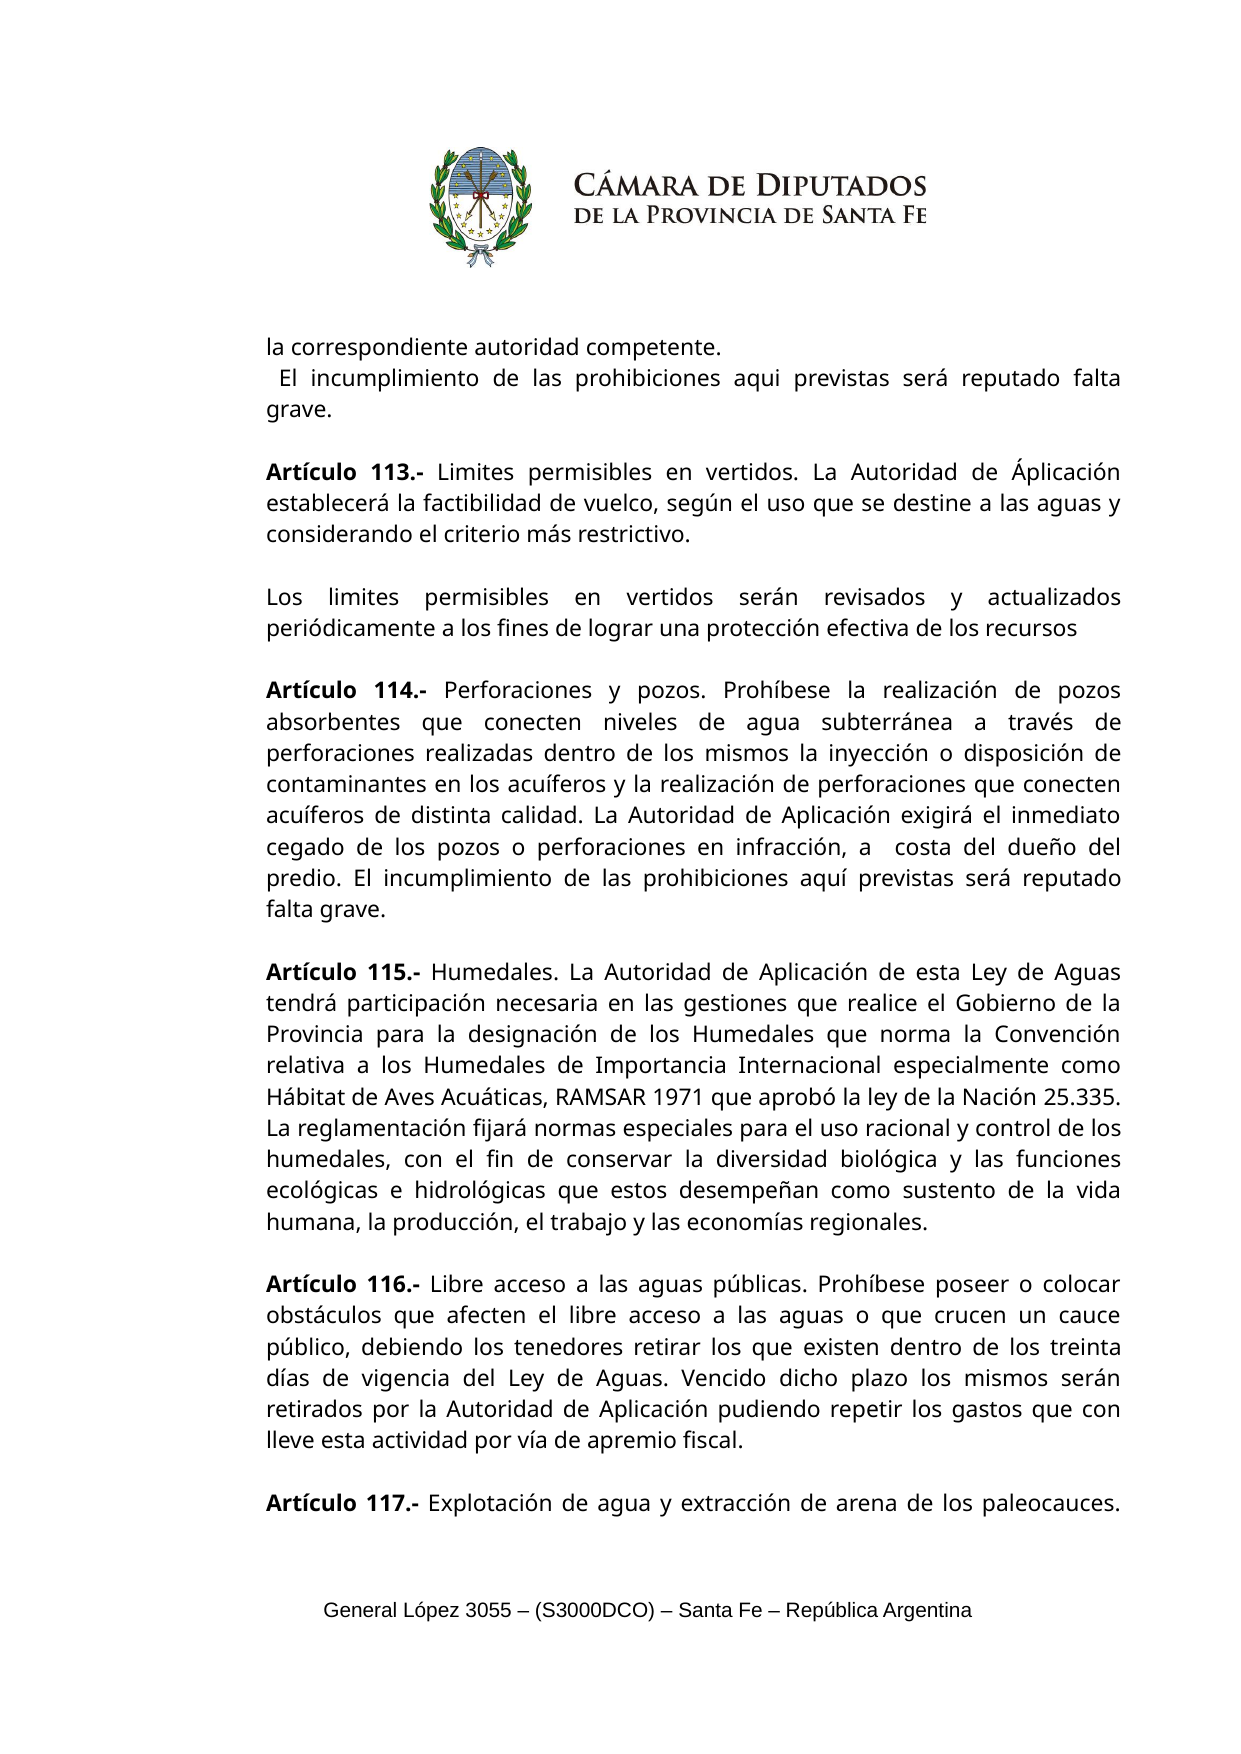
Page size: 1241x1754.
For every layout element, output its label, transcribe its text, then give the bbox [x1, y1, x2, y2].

text Artículo 114.- Perforaciones y pozos. Prohíbese la realización de pozos absorbentes que conecten niveles de agua subterránea a través de perforaciones realizadas dentro de los mismos la inyección o disposición de contaminantes en los acuíferos y la realización de perforaciones que conecten acuíferos de distinta calidad. La Autoridad de Aplicación exigirá el inmediato cegado de los pozos o perforaciones en infracción, a costa del dueño del predio. El incumplimiento de las prohibiciones aquí previstas será reputado falta grave. [266, 674, 1122, 924]
text El incumplimiento de las prohibiciones aqui previstas será reputado falta grave. [266, 362, 1122, 424]
text la correspondiente autoridad competente. [266, 331, 1122, 362]
text Artículo 113.- Limites permisibles en vertidos. La Autoridad de Áplicación establecerá la factibilidad de vuelco, según el uso que se destine a las aguas y considerando el criterio más restrictivo. [266, 456, 1122, 549]
text Artículo 116.- Libre acceso a las aguas públicas. Prohíbese poseer o colocar obstáculos que afecten el libre acceso a las aguas o que crucen un cauce público, debiendo los tenedores retirar los que existen dentro de los treinta días de vigencia del Ley de Aguas. Vencido dicho plazo los mismos serán retirados por la Autoridad de Aplicación pudiendo repetir los gastos que con lleve esta actividad por vía de apremio fiscal. [266, 1268, 1122, 1456]
text Artículo 117.- Explotación de agua y extracción de arena de los paleocauces. [266, 1487, 1122, 1518]
text Los limites permisibles en vertidos serán revisados y actualizados periódicamente a los fines de lograr una protección efectiva de los recursos [266, 581, 1122, 643]
text Artículo 115.- Humedales. La Autoridad de Aplicación de esta Ley de Aguas tendrá participación necesaria en las gestiones que realice el Gobierno de la Provincia para la designación de los Humedales que norma la Convención relativa a los Humedales de Importancia Internacional especialmente como Hábitat de Aves Acuáticas, RAMSAR 1971 que aprobó la ley de la Nación 25.335. La reglamentación fijará normas especiales para el uso racional y control de los humedales, con el fin de conservar la diversidad biológica y las funciones ecológicas e hidrológicas que estos desempeñan como sustento de la vida humana, la producción, el trabajo y las economías regionales. [266, 956, 1122, 1237]
picture [429, 147, 927, 272]
